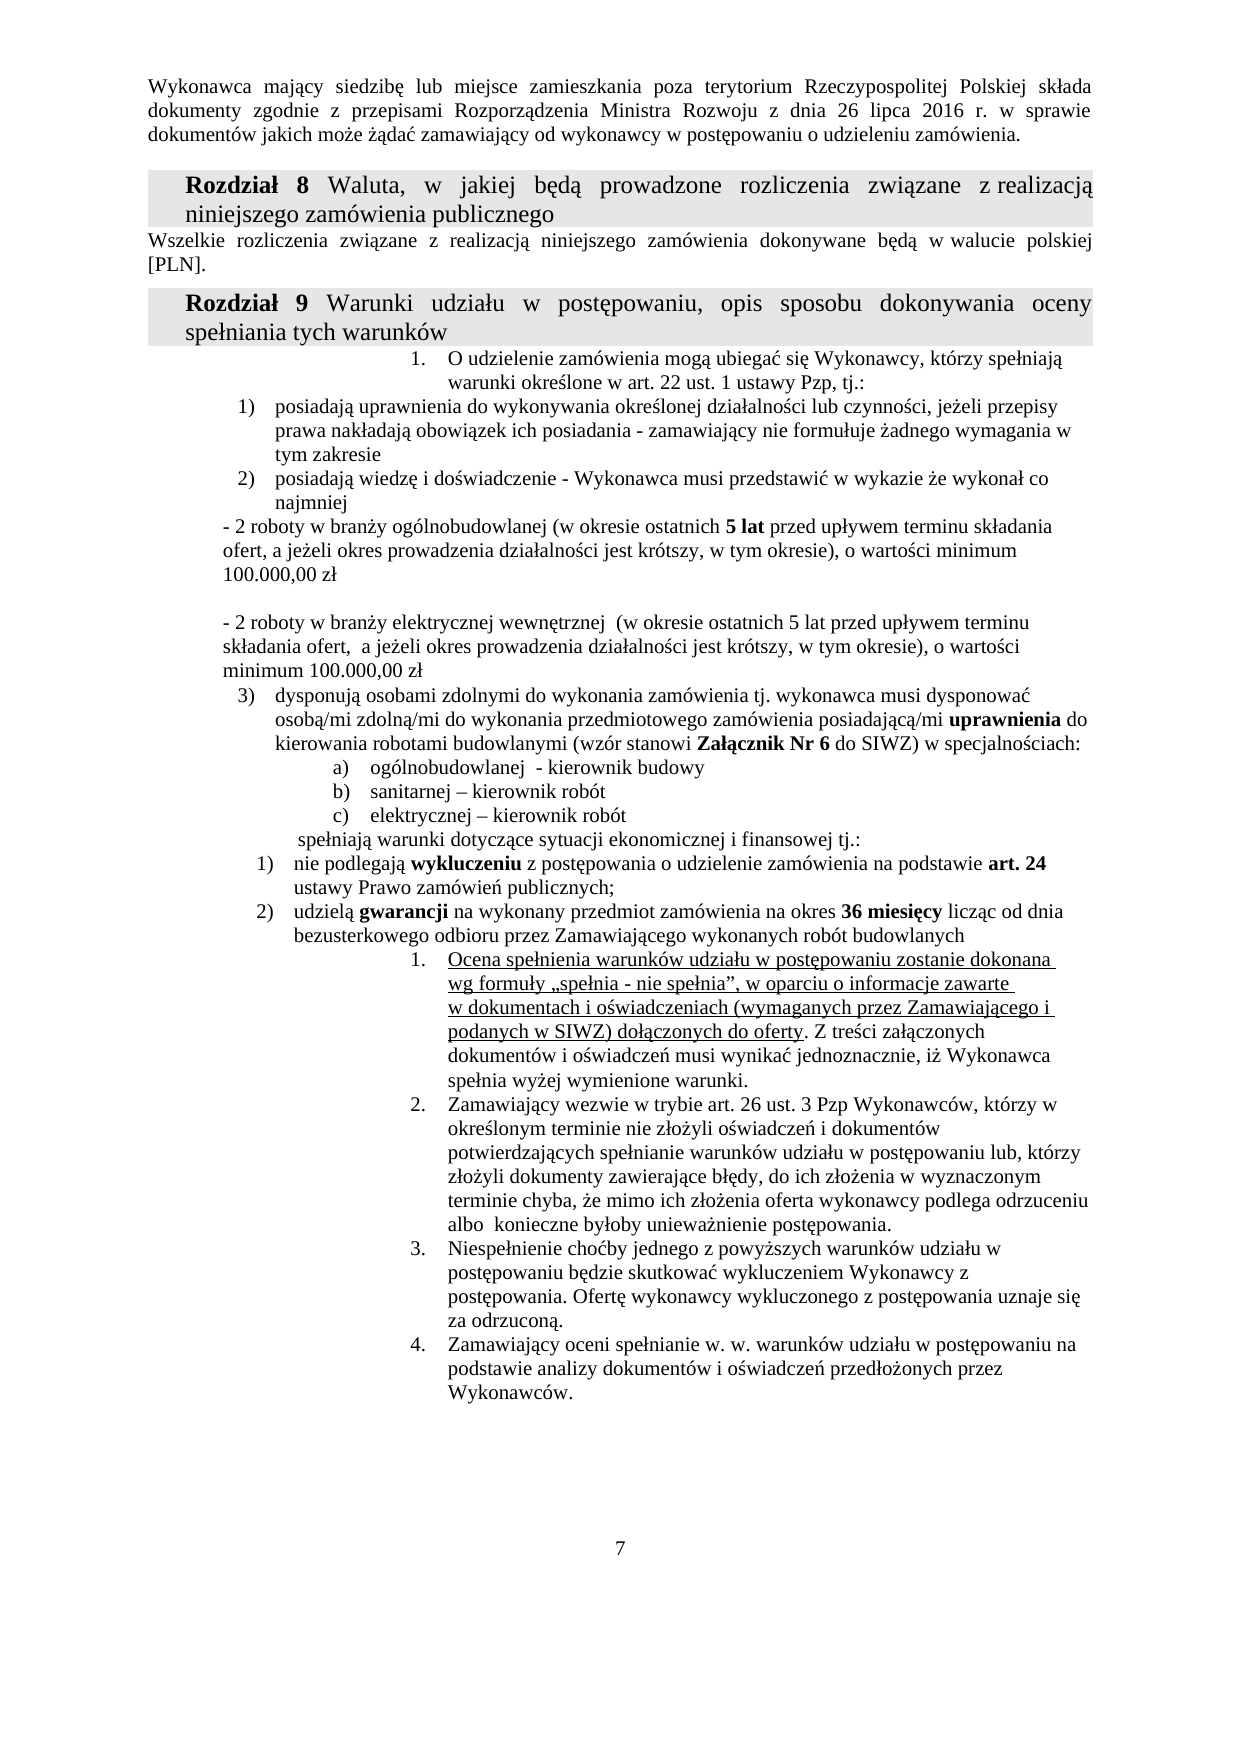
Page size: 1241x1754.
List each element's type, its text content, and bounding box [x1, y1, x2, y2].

subtitle Rozdział 9 Warunki udziału w postępowaniu, opis sposobu dokonywania oceny spełniania tych warunków [148, 288, 1093, 346]
list Zamawiający oceni spełnianie w. w. warunków udziału w postępowaniu na podstawie analizy dokumentów i oświadczeń przedłożonych przez Wykonawców. [410, 1332, 1093, 1404]
subtitle Rozdział 8 Waluta, w jakiej będą prowadzone rozliczenia związane z realizacją niniejszego zamówienia publicznego [148, 170, 1093, 227]
list nie podlegają wykluczeniu z postępowania o udzielenie zamówienia na podstawie art. 24 ustawy Prawo zamówień publicznych; [256, 851, 1093, 899]
list ogólnobudowlanej - kierownik budowy [333, 755, 1093, 779]
text spełniają warunki dotyczące sytuacji ekonomicznej i finansowej tj.: [148, 827, 1093, 851]
list Zamawiający wezwie w trybie art. 26 ust. 3 Pzp Wykonawców, którzy w określonym terminie nie złożyli oświadczeń i dokumentów potwierdzających spełnianie warunków udziału w postępowaniu lub, którzy złożyli dokumenty zawierające błędy, do ich złożenia w wyznaczonym terminie chyba, że mimo ich złożenia oferta wykonawcy podlega odrzuceniu albo konieczne byłoby unieważnienie postępowania. [410, 1092, 1093, 1236]
list Ocena spełnienia warunków udziału w postępowaniu zostanie dokonana wg formuły „spełnia - nie spełnia”, w oparciu o informacje zawarte w dokumentach i oświadczeniach (wymaganych przez Zamawiającego i podanych w SIWZ) dołączonych do oferty. Z treści załączonych dokumentów i oświadczeń musi wynikać jednoznacznie, iż Wykonawca spełnia wyżej wymienione warunki. [410, 947, 1093, 1092]
list Niespełnienie choćby jednego z powyższych warunków udziału w postępowaniu będzie skutkować wykluczeniem Wykonawcy z postępowania. Ofertę wykonawcy wykluczonego z postępowania uznaje się za odrzuconą. [410, 1236, 1093, 1332]
list dysponują osobami zdolnymi do wykonania zamówienia tj. wykonawca musi dysponować osobą/mi zdolną/mi do wykonania przedmiotowego zamówienia posiadającą/mi uprawnienia do kierowania robotami budowlanymi (wzór stanowi Załącznik Nr 6 do SIWZ) w specjalnościach: [237, 682, 1093, 755]
list O udzielenie zamówienia mogą ubiegać się Wykonawcy, którzy spełniają warunki określone w art. 22 ust. 1 ustawy Pzp, tj.: [410, 346, 1093, 394]
text - 2 roboty w branży elektrycznej wewnętrznej (w okresie ostatnich 5 lat przed upływem terminu składania ofert, a jeżeli okres prowadzenia działalności jest krótszy, w tym okresie), o wartości minimum 100.000,00 zł [223, 610, 1093, 682]
text Wykonawca mający siedzibę lub miejsce zamieszkania poza terytorium Rzeczypospolitej Polskiej składa dokumenty zgodnie z przepisami Rozporządzenia Ministra Rozwoju z dnia 26 lipca 2016 r. w sprawie dokumentów jakich może żądać zamawiający od wykonawcy w postępowaniu o udzieleniu zamówienia. [148, 74, 1093, 146]
text - 2 roboty w branży ogólnobudowlanej (w okresie ostatnich 5 lat przed upływem terminu składania ofert, a jeżeli okres prowadzenia działalności jest krótszy, w tym okresie), o wartości minimum 100.000,00 zł [223, 514, 1093, 586]
text Wszelkie rozliczenia związane z realizacją niniejszego zamówienia dokonywane będą w walucie polskiej [PLN]. [148, 227, 1093, 276]
list elektrycznej – kierownik robót [333, 803, 1093, 827]
list udzielą gwarancji na wykonany przedmiot zamówienia na okres 36 miesięcy licząc od dnia bezusterkowego odbioru przez Zamawiającego wykonanych robót budowlanych [256, 899, 1093, 947]
list sanitarnej – kierownik robót [333, 779, 1093, 803]
list posiadają uprawnienia do wykonywania określonej działalności lub czynności, jeżeli przepisy prawa nakładają obowiązek ich posiadania - zamawiający nie formułuje żadnego wymagania w tym zakresie [237, 394, 1093, 466]
list posiadają wiedzę i doświadczenie - Wykonawca musi przedstawić w wykazie że wykonał co najmniej [237, 466, 1093, 514]
